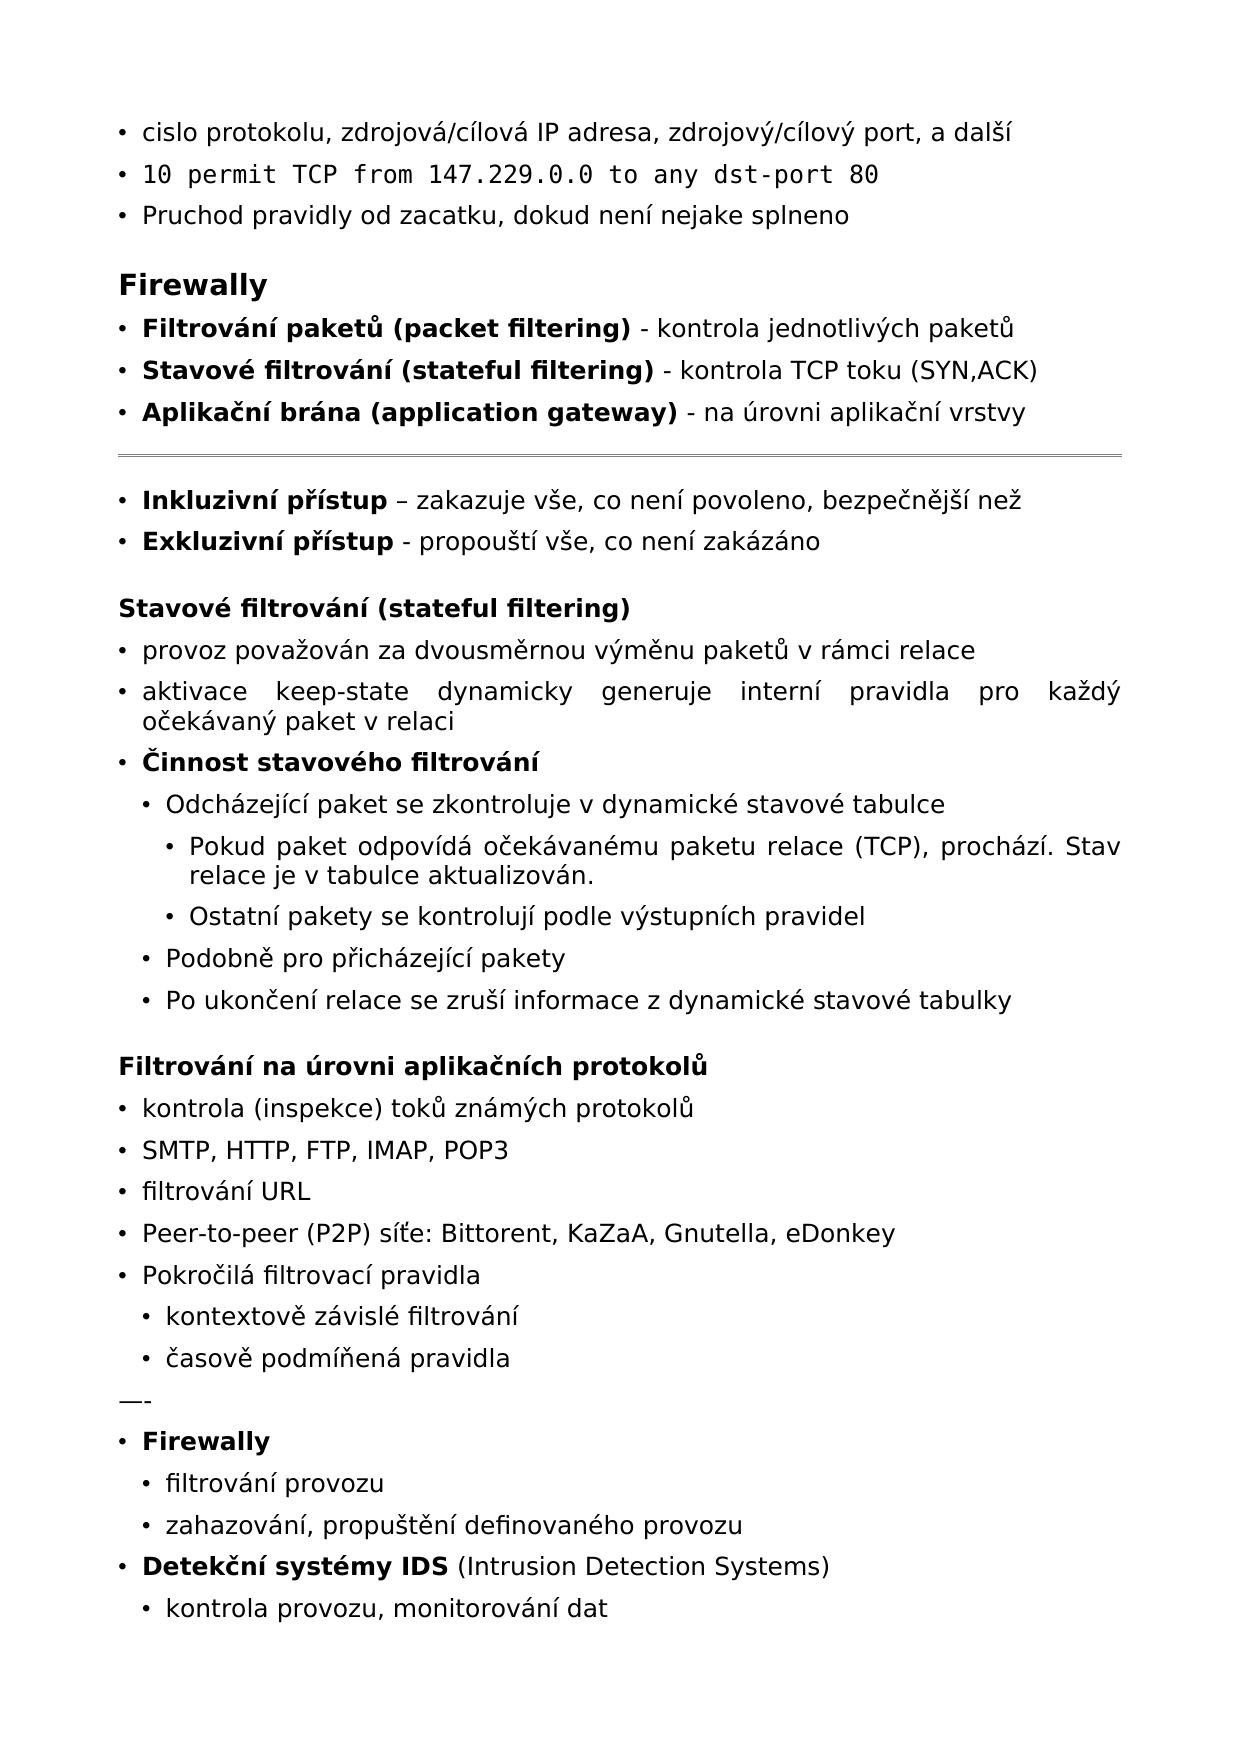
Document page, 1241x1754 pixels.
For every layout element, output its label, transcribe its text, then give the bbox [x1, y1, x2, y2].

list Činnost stavového filtrování [118, 748, 1122, 778]
list Stavové filtrování (stateful filtering) - kontrola TCP toku (SYN,ACK) [118, 356, 1122, 385]
list cislo protokolu, zdrojová/cílová IP adresa, zdrojový/cílový port, a další [118, 118, 1122, 147]
list zahazování, propuštění definovaného provozu [142, 1511, 1122, 1540]
list Inkluzivní přístup – zakazuje vše, co není povoleno, bezpečnější než [118, 486, 1122, 515]
list Aplikační brána (application gateway) - na úrovni aplikační vrstvy [118, 398, 1122, 427]
text —- [118, 1386, 1122, 1415]
subtitle Firewally [118, 268, 1122, 302]
list Filtrování paketů (packet filtering) - kontrola jednotlivých paketů [118, 314, 1122, 344]
list časově podmíňená pravidla [142, 1344, 1122, 1373]
list Firewally [118, 1428, 1122, 1457]
list Podobně pro přicházející pakety [142, 944, 1122, 973]
list 10 permit TCP from 147.229.0.0 to any dst-port 80 [118, 160, 1122, 189]
list Po ukončení relace se zruší informace z dynamické stavové tabulky [142, 986, 1122, 1015]
list Exkluzivní přístup - propouští vše, co není zakázáno [118, 528, 1122, 557]
list Detekční systémy IDS (Intrusion Detection Systems) [118, 1553, 1122, 1582]
subtitle Stavové filtrování (stateful filtering) [118, 594, 1122, 623]
list provoz považován za dvousměrnou výměnu paketů v rámci relace [118, 636, 1122, 665]
list Pokud paket odpovídá očekávanému paketu relace (TCP), prochází. Stav relace je v tabulce aktualizován. [165, 832, 1122, 890]
list Pruchod pravidly od zacatku, dokud není nejake splneno [118, 201, 1122, 231]
list Peer-to-peer (P2P) síťe: Bittorent, KaZaA, Gnutella, eDonkey [118, 1219, 1122, 1248]
subtitle Filtrování na úrovni aplikačních protokolů [118, 1053, 1122, 1082]
list Ostatní pakety se kontrolují podle výstupních pravidel [165, 903, 1122, 932]
list kontrola provozu, monitorování dat [142, 1594, 1122, 1623]
list Odcházející paket se zkontroluje v dynamické stavové tabulce [142, 790, 1122, 819]
list aktivace keep-state dynamicky generuje interní pravidla pro každý očekávaný paket v relaci [118, 678, 1122, 736]
list Pokročilá filtrovací pravidla [118, 1261, 1122, 1290]
list kontrola (inspekce) toků známých protokolů [118, 1094, 1122, 1123]
list filtrování URL [118, 1178, 1122, 1207]
list filtrování provozu [142, 1469, 1122, 1498]
list kontextově závislé filtrování [142, 1303, 1122, 1332]
list SMTP, HTTP, FTP, IMAP, POP3 [118, 1136, 1122, 1165]
